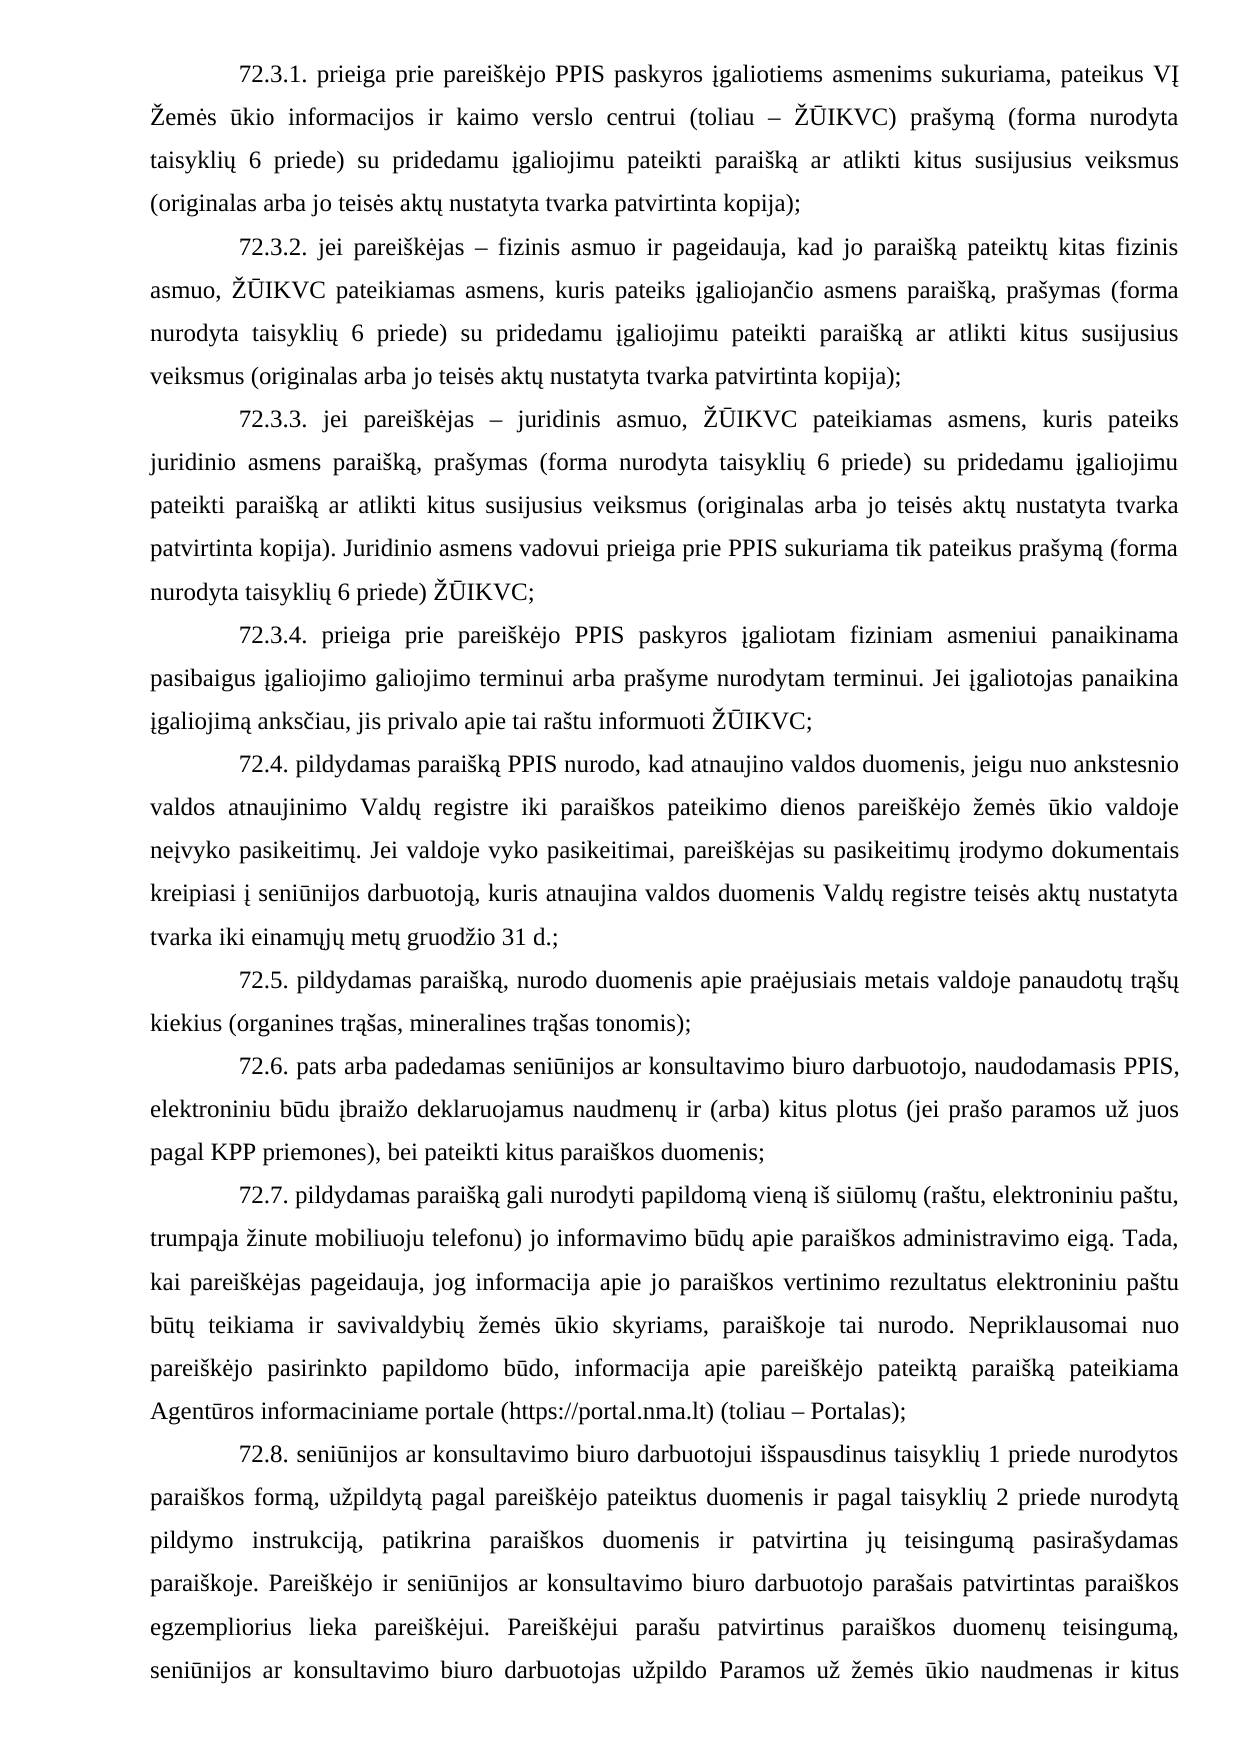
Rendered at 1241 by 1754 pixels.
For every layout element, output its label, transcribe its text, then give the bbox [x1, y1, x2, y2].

text 72.4. pildydamas paraišką PPIS nurodo, kad atnaujino valdos duomenis, jeigu nuo ankstesnio valdos atnaujinimo Valdų registre iki paraiškos pateikimo dienos pareiškėjo žemės ūkio valdoje neįvyko pasikeitimų. Jei valdoje vyko pasikeitimai, pareiškėjas su pasikeitimų įrodymo dokumentais kreipiasi į seniūnijos darbuotoją, kuris atnaujina valdos duomenis Valdų registre teisės aktų nustatyta tvarka iki einamųjų metų gruodžio 31 d.; [150, 749, 1180, 950]
text 72.3.1. prieiga prie pareiškėjo PPIS paskyros įgaliotiems asmenims sukuriama, pateikus VĮ Žemės ūkio informacijos ir kaimo verslo centrui (toliau – ŽŪIKVC) prašymą (forma nurodyta taisyklių 6 priede) su pridedamu įgaliojimu pateikti paraišką ar atlikti kitus susijusius veiksmus (originalas arba jo teisės aktų nustatyta tvarka patvirtinta kopija); [150, 59, 1180, 217]
text 72.3.2. jei pareiškėjas – fizinis asmuo ir pageidauja, kad jo paraišką pateiktų kitas fizinis asmuo, ŽŪIKVC pateikiamas asmens, kuris pateiks įgaliojančio asmens paraišką, prašymas (forma nurodyta taisyklių 6 priede) su pridedamu įgaliojimu pateikti paraišką ar atlikti kitus susijusius veiksmus (originalas arba jo teisės aktų nustatyta tvarka patvirtinta kopija); [150, 232, 1180, 390]
text 72.6. pats arba padedamas seniūnijos ar konsultavimo biuro darbuotojo, naudodamasis PPIS, elektroniniu būdu įbraižo deklaruojamus naudmenų ir (arba) kitus plotus (jei prašo paramos už juos pagal KPP priemones), bei pateikti kitus paraiškos duomenis; [150, 1051, 1180, 1166]
text 72.3.4. prieiga prie pareiškėjo PPIS paskyros įgaliotam fiziniam asmeniui panaikinama pasibaigus įgaliojimo galiojimo terminui arba prašyme nurodytam terminui. Jei įgaliotojas panaikina įgaliojimą anksčiau, jis privalo apie tai raštu informuoti ŽŪIKVC; [150, 620, 1180, 735]
text 72.3.3. jei pareiškėjas – juridinis asmuo, ŽŪIKVC pateikiamas asmens, kuris pateiks juridinio asmens paraišką, prašymas (forma nurodyta taisyklių 6 priede) su pridedamu įgaliojimu pateikti paraišką ar atlikti kitus susijusius veiksmus (originalas arba jo teisės aktų nustatyta tvarka patvirtinta kopija). Juridinio asmens vadovui prieiga prie PPIS sukuriama tik pateikus prašymą (forma nurodyta taisyklių 6 priede) ŽŪIKVC; [150, 404, 1180, 605]
text 72.5. pildydamas paraišką, nurodo duomenis apie praėjusiais metais valdoje panaudotų trąšų kiekius (organines trąšas, mineralines trąšas tonomis); [150, 965, 1180, 1037]
text 72.7. pildydamas paraišką gali nurodyti papildomą vieną iš siūlomų (raštu, elektroniniu paštu, trumpąja žinute mobiliuoju telefonu) jo informavimo būdų apie paraiškos administravimo eigą. Tada, kai pareiškėjas pageidauja, jog informacija apie jo paraiškos vertinimo rezultatus elektroniniu paštu būtų teikiama ir savivaldybių žemės ūkio skyriams, paraiškoje tai nurodo. Nepriklausomai nuo pareiškėjo pasirinkto papildomo būdo, informacija apie pareiškėjo pateiktą paraišką pateikiama Agentūros informaciniame portale (https://portal.nma.lt) (toliau – Portalas); [150, 1180, 1180, 1425]
text 72.8. seniūnijos ar konsultavimo biuro darbuotojui išspausdinus taisyklių 1 priede nurodytos paraiškos formą, užpildytą pagal pareiškėjo pateiktus duomenis ir pagal taisyklių 2 priede nurodytą pildymo instrukciją, patikrina paraiškos duomenis ir patvirtina jų teisingumą pasirašydamas paraiškoje. Pareiškėjo ir seniūnijos ar konsultavimo biuro darbuotojo parašais patvirtintas paraiškos egzempliorius lieka pareiškėjui. Pareiškėjui parašu patvirtinus paraiškos duomenų teisingumą, seniūnijos ar konsultavimo biuro darbuotojas užpildo Paramos už žemės ūkio naudmenas ir kitus [150, 1439, 1180, 1683]
